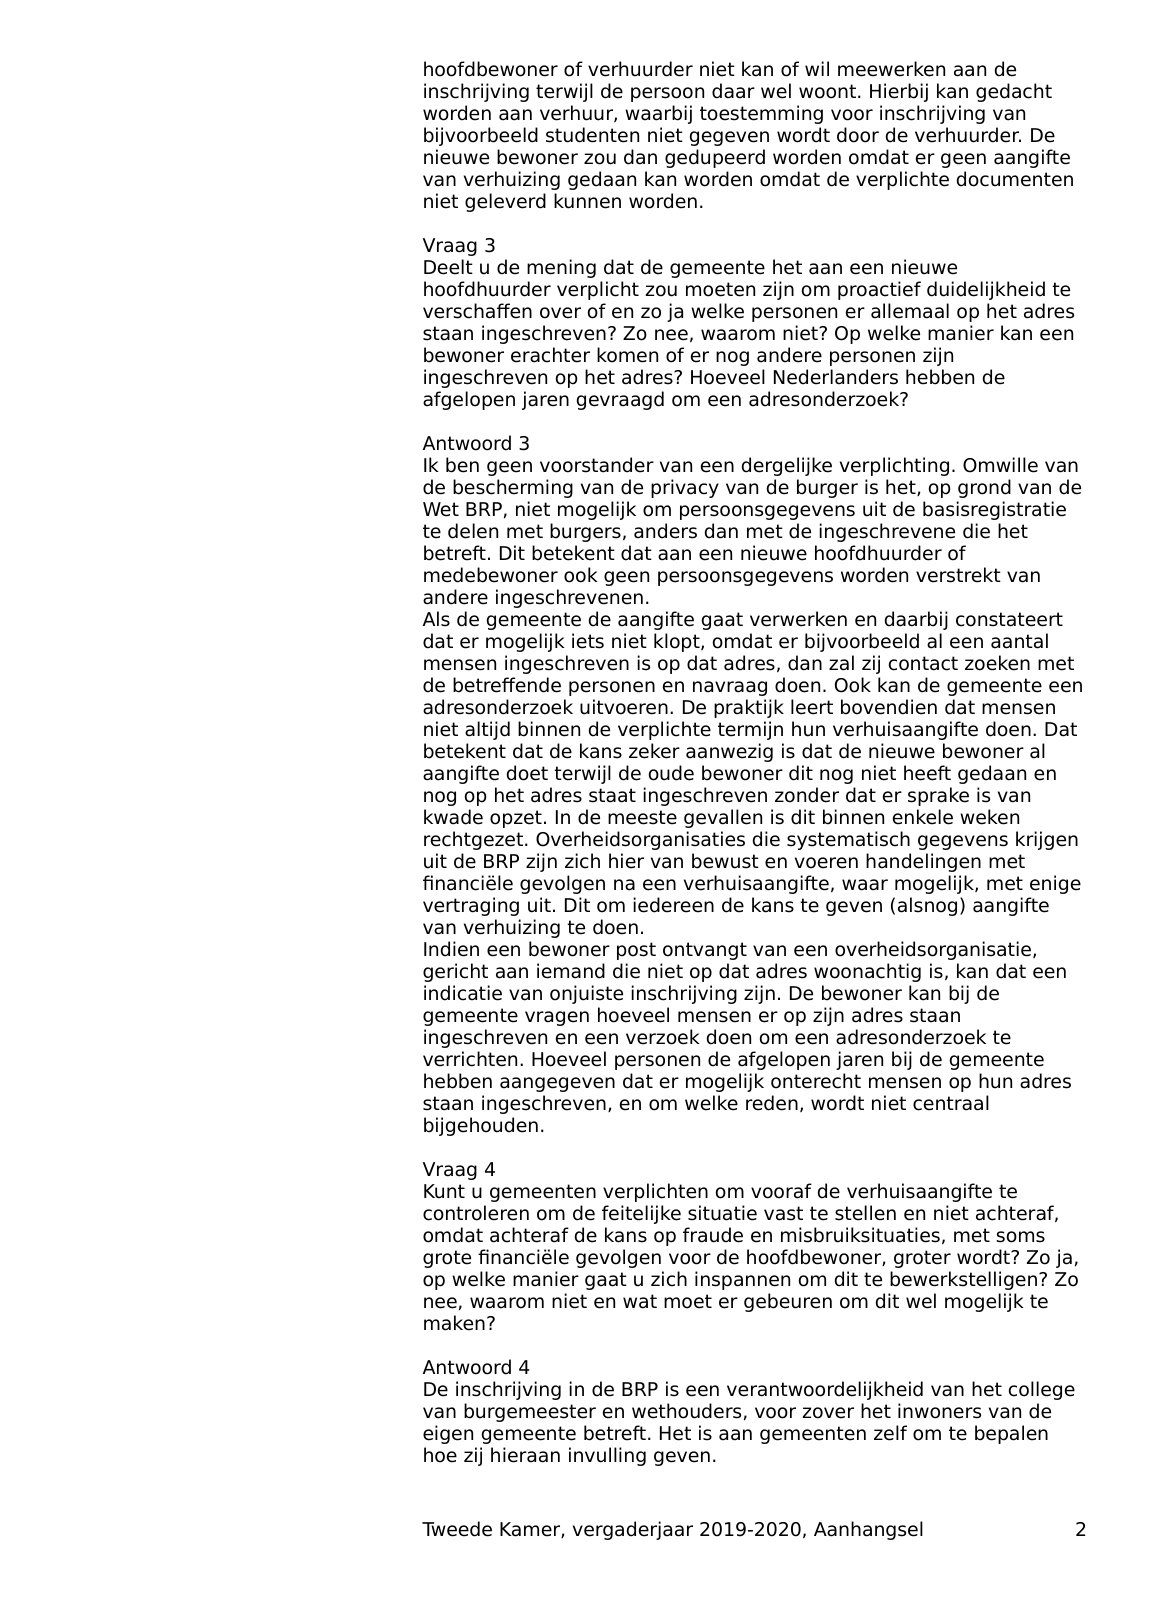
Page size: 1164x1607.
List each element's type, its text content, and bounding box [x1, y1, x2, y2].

text Antwoord 3 [422, 433, 1087, 455]
text Deelt u de mening dat de gemeente het aan een nieuwe hoofdhuurder verplicht zou moeten zijn om proactief duidelijkheid te verschaffen over of en zo ja welke personen er allemaal op het adres staan ingeschreven? Zo nee, waarom niet? Op welke manier kan een bewoner erachter komen of er nog andere personen zijn ingeschreven op het adres? Hoeveel Nederlanders hebben de afgelopen jaren gevraagd om een adresonderzoek? [422, 257, 1087, 411]
text Vraag 3 [422, 235, 1087, 257]
text Als de gemeente de aangifte gaat verwerken en daarbij constateert dat er mogelijk iets niet klopt, omdat er bijvoorbeeld al een aantal mensen ingeschreven is op dat adres, dan zal zij contact zoeken met de betreffende personen en navraag doen. Ook kan de gemeente een adresonderzoek uitvoeren. De praktijk leert bovendien dat mensen niet altijd binnen de verplichte termijn hun verhuisaangifte doen. Dat betekent dat de kans zeker aanwezig is dat de nieuwe bewoner al aangifte doet terwijl de oude bewoner dit nog niet heeft gedaan en nog op het adres staat ingeschreven zonder dat er sprake is van kwade opzet. In de meeste gevallen is dit binnen enkele weken rechtgezet. Overheidsorganisaties die systematisch gegevens krijgen uit de BRP zijn zich hier van bewust en voeren handelingen met financiële gevolgen na een verhuisaangifte, waar mogelijk, met enige vertraging uit. Dit om iedereen de kans te geven (alsnog) aangifte van verhuizing te doen. [422, 609, 1087, 939]
text Kunt u gemeenten verplichten om vooraf de verhuisaangifte te controleren om de feitelijke situatie vast te stellen en niet achteraf, omdat achteraf de kans op fraude en misbruiksituaties, met soms grote financiële gevolgen voor de hoofdbewoner, groter wordt? Zo ja, op welke manier gaat u zich inspannen om dit te bewerkstelligen? Zo nee, waarom niet en wat moet er gebeuren om dit wel mogelijk te maken? [422, 1181, 1087, 1334]
text Antwoord 4 [422, 1357, 1087, 1379]
text hoofdbewoner of verhuurder niet kan of wil meewerken aan de inschrijving terwijl de persoon daar wel woont. Hierbij kan gedacht worden aan verhuur, waarbij toestemming voor inschrijving van bijvoorbeeld studenten niet gegeven wordt door de verhuurder. De nieuwe bewoner zou dan gedupeerd worden omdat er geen aangifte van verhuizing gedaan kan worden omdat de verplichte documenten niet geleverd kunnen worden. [422, 59, 1087, 213]
text Ik ben geen voorstander van een dergelijke verplichting. Omwille van de bescherming van de privacy van de burger is het, op grond van de Wet BRP, niet mogelijk om persoonsgegevens uit de basisregistratie te delen met burgers, anders dan met de ingeschrevene die het betreft. Dit betekent dat aan een nieuwe hoofdhuurder of medebewoner ook geen persoonsgegevens worden verstrekt van andere ingeschrevenen. [422, 455, 1087, 609]
text De inschrijving in de BRP is een verantwoordelijkheid van het college van burgemeester en wethouders, voor zover het inwoners van de eigen gemeente betreft. Het is aan gemeenten zelf om te bepalen hoe zij hieraan invulling geven. [422, 1379, 1087, 1467]
text Vraag 4 [422, 1159, 1087, 1181]
text Indien een bewoner post ontvangt van een overheidsorganisatie, gericht aan iemand die niet op dat adres woonachtig is, kan dat een indicatie van onjuiste inschrijving zijn. De bewoner kan bij de gemeente vragen hoeveel mensen er op zijn adres staan ingeschreven en een verzoek doen om een adresonderzoek te verrichten. Hoeveel personen de afgelopen jaren bij de gemeente hebben aangegeven dat er mogelijk onterecht mensen op hun adres staan ingeschreven, en om welke reden, wordt niet centraal bijgehouden. [422, 939, 1087, 1136]
